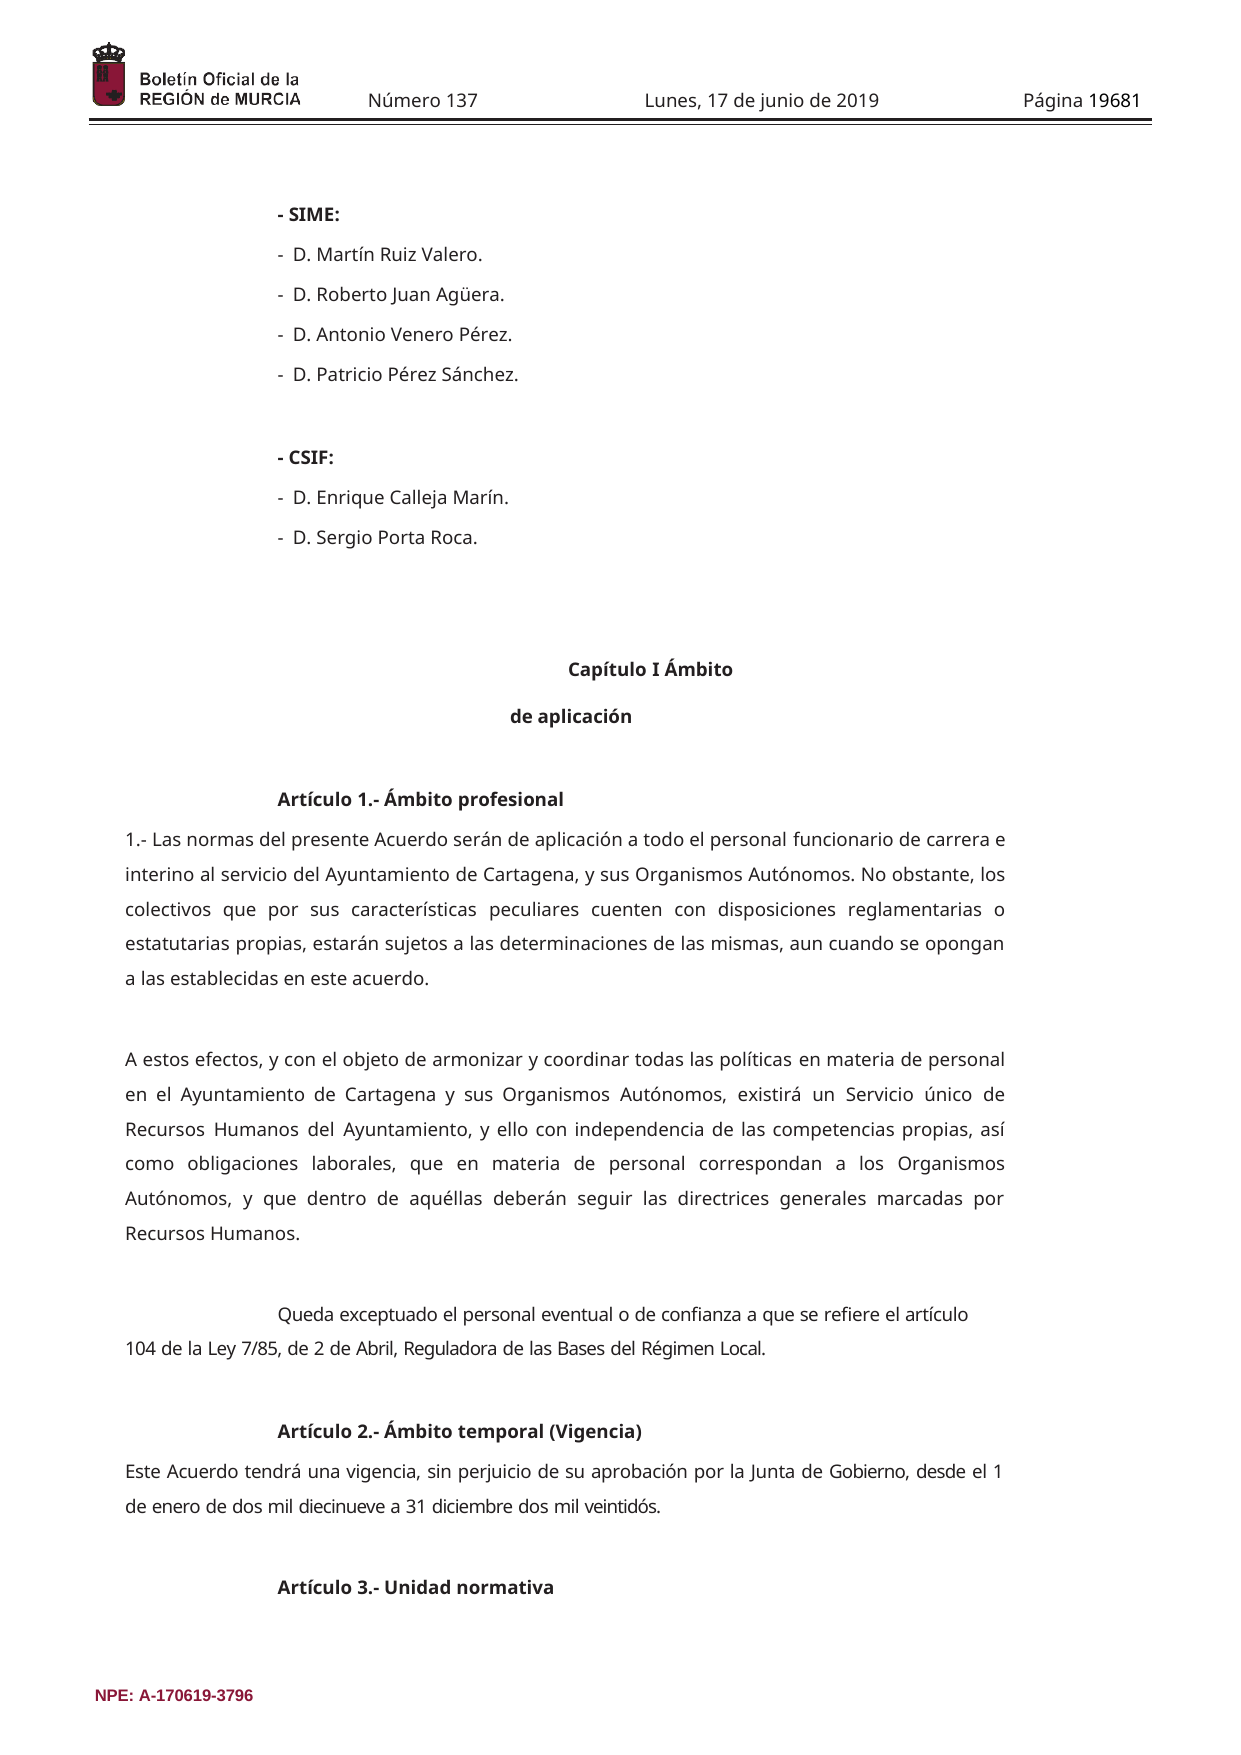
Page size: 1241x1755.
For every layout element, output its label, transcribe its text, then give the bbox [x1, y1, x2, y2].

list D. Enrique Calleja Marín. [277, 484, 1101, 510]
text 1.- Las normas del presente Acuerdo serán de aplicación a todo el personal funcionario de carrera e interino al servicio del Ayuntamiento de Cartagena, y sus Organismos Autónomos. No obstante, los colectivos que por sus características peculiares cuenten con disposiciones reglamentarias o estatutarias propias, estarán sujetos a las determinaciones de las mismas, aun cuando se opongan a las establecidas en este acuerdo. [125, 826, 1006, 991]
list D. Antonio Venero Pérez. [277, 321, 1101, 347]
list D. Roberto Juan Agüera. [277, 282, 1101, 307]
subtitle Artículo 2.- Ámbito temporal (Vigencia) [277, 1418, 1101, 1444]
list D. Sergio Porta Roca. [277, 524, 1101, 550]
subtitle Capítulo I Ámbito de aplicación [510, 656, 745, 729]
subtitle Artículo 3.- Unidad normativa [277, 1574, 1101, 1600]
list D. Martín Ruiz Valero. [277, 242, 1101, 267]
text Artículo 1.- Ámbito profesional [277, 787, 1101, 812]
text A estos efectos, y con el objeto de armonizar y coordinar todas las políticas en materia de personal en el Ayuntamiento de Cartagena y sus Organismos Autónomos, existirá un Servicio único de Recursos Humanos del Ayuntamiento, y ello con independencia de las competencias propias, así como obligaciones laborales, que en materia de personal correspondan a los Organismos Autónomos, y que dentro de aquéllas deberán seguir las directrices generales marcadas por Recursos Humanos. [125, 1047, 1005, 1246]
subtitle - CSIF: [277, 444, 1101, 470]
text 104 de la Ley 7/85, de 2 de Abril, Reguladora de las Bases del Régimen Local. [125, 1335, 1101, 1361]
text Queda exceptuado el personal eventual o de confianza a que se refiere el artículo [277, 1301, 1101, 1327]
list D. Patricio Pérez Sánchez. [277, 361, 1101, 387]
text Este Acuerdo tendrá una vigencia, sin perjuicio de su aprobación por la Junta de Gobierno, desde el 1 de enero de dos mil diecinueve a 31 diciembre dos mil veintidós. [125, 1458, 1004, 1519]
subtitle - SIME: [277, 202, 1101, 227]
